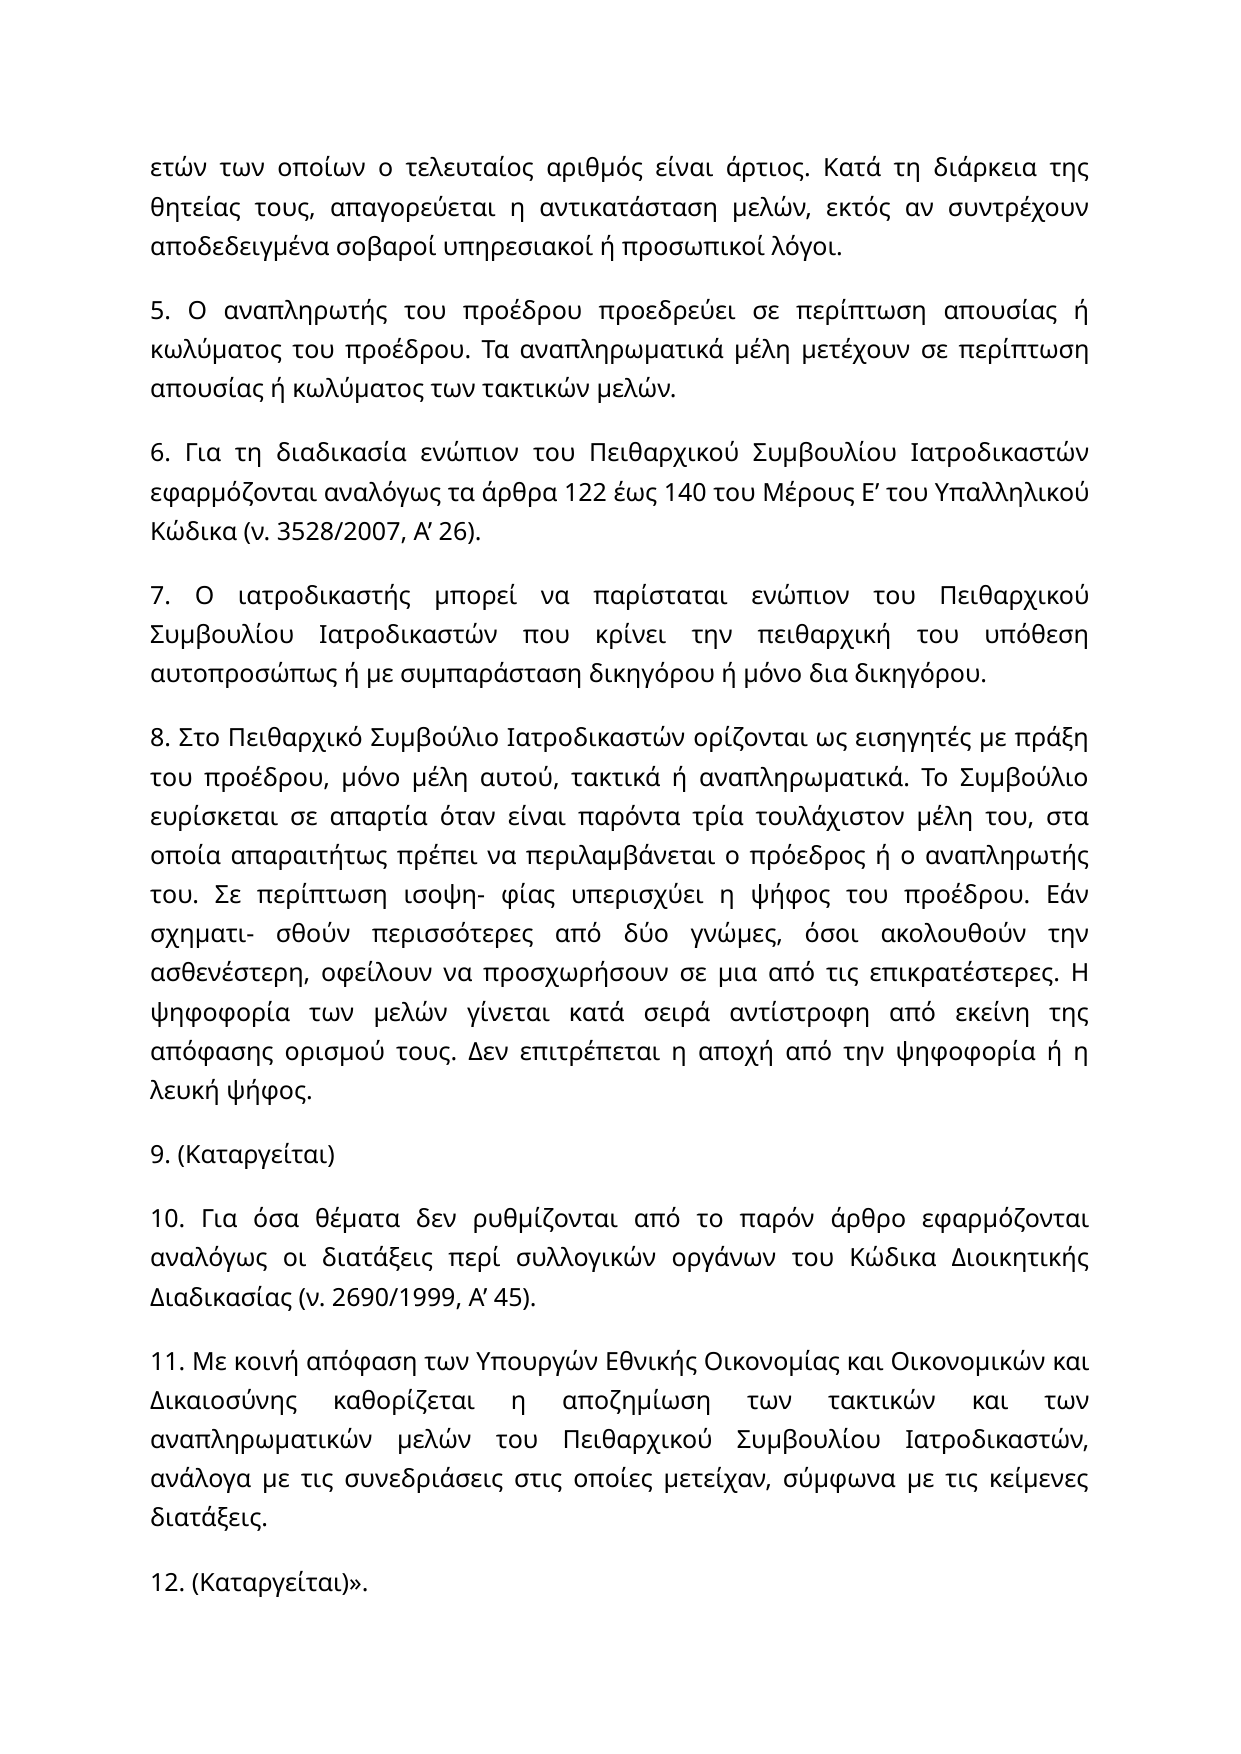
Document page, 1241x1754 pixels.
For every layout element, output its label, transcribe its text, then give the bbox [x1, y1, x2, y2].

text ετών των οποίων ο τελευταίος αριθμός είναι άρτιος. Κατά τη διάρκεια της θητείας τους, απαγορεύεται η αντικατάσταση μελών, εκτός αν συντρέχουν αποδεδειγμένα σοβαροί υπηρεσιακοί ή προσωπικοί λόγοι. [150, 150, 1090, 262]
text 6. Για τη διαδικασία ενώπιον του Πειθαρχικού Συμβουλίου Ιατροδικαστών εφαρμόζονται αναλόγως τα άρθρα 122 έως 140 του Μέρους Ε’ του Υπαλληλικού Κώδικα (ν. 3528/2007, Α’ 26). [150, 435, 1090, 547]
text 12. (Καταργείται)». [150, 1564, 1090, 1598]
text 8. Στο Πειθαρχικό Συμβούλιο Ιατροδικαστών ορίζονται ως εισηγητές με πράξη του προέδρου, μόνο μέλη αυτού, τακτικά ή αναπληρωματικά. Το Συμβούλιο ευρίσκεται σε απαρτία όταν είναι παρόντα τρία τουλάχιστον μέλη του, στα οποία απαραιτήτως πρέπει να περιλαμβάνεται ο πρόεδρος ή ο αναπληρωτής του. Σε περίπτωση ισοψη- φίας υπερισχύει η ψήφος του προέδρου. Εάν σχηματι- σθούν περισσότερες από δύο γνώμες, όσοι ακολουθούν την ασθενέστερη, οφείλουν να προσχωρήσουν σε μια από τις επικρατέστερες. Η ψηφοφορία των μελών γίνεται κατά σειρά αντίστροφη από εκείνη της απόφασης ορισμού τους. Δεν επιτρέπεται η αποχή από την ψηφοφορία ή η λευκή ψήφος. [150, 720, 1090, 1107]
text 10. Για όσα θέματα δεν ρυθμίζονται από το παρόν άρθρο εφαρμόζονται αναλόγως οι διατάξεις περί συλλογικών οργάνων του Κώδικα Διοικητικής Διαδικασίας (ν. 2690/1999, Α’ 45). [150, 1201, 1090, 1313]
text 7. Ο ιατροδικαστής μπορεί να παρίσταται ενώπιον του Πειθαρχικού Συμβουλίου Ιατροδικαστών που κρίνει την πειθαρχική του υπόθεση αυτοπροσώπως ή με συμπαράσταση δικηγόρου ή μόνο δια δικηγόρου. [150, 577, 1090, 690]
text 5. Ο αναπληρωτής του προέδρου προεδρεύει σε περίπτωση απουσίας ή κωλύματος του προέδρου. Τα αναπληρωματικά μέλη μετέχουν σε περίπτωση απουσίας ή κωλύματος των τακτικών μελών. [150, 292, 1090, 405]
text 9. (Καταργείται) [150, 1137, 1090, 1171]
text 11. Με κοινή απόφαση των Υπουργών Εθνικής Οικονομίας και Οικονομικών και Δικαιοσύνης καθορίζεται η αποζημίωση των τακτικών και των αναπληρωματικών μελών του Πειθαρχικού Συμβουλίου Ιατροδικαστών, ανάλογα με τις συνεδριάσεις στις οποίες μετείχαν, σύμφωνα με τις κείμενες διατάξεις. [150, 1343, 1090, 1534]
